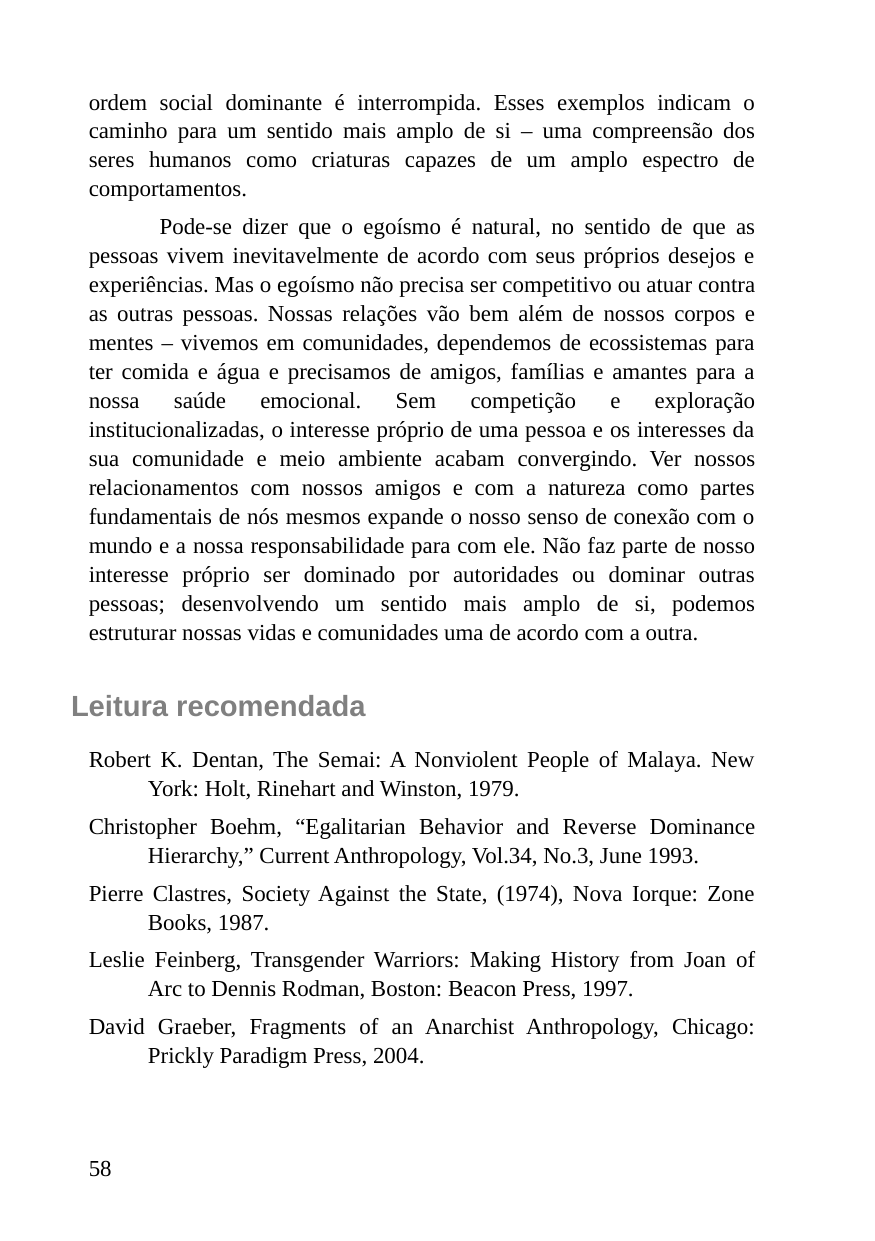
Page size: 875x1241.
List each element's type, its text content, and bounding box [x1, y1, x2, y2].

text Christopher Boehm, “Egalitarian Behavior and Reverse Dominance Hierarchy,” Current Anthropology, Vol.34, No.3, June 1993. [88, 813, 756, 868]
text ordem social dominante é interrompida. Esses exemplos indicam o caminho para um sentido mais amplo de si – uma compreensão dos seres humanos como criaturas capazes de um amplo espectro de comportamentos. [88, 88, 756, 202]
text Robert K. Dentan, The Semai: A Nonviolent People of Malaya. New York: Holt, Rinehart and Winston, 1979. [88, 746, 756, 801]
subtitle Leitura recomendada [71, 689, 579, 722]
text Pierre Clastres, Society Against the State, (1974), Nova Iorque: Zone Books, 1987. [88, 880, 756, 935]
text David Graeber, Fragments of an Anarchist Anthropology, Chicago: Prickly Paradigm Press, 2004. [88, 1013, 756, 1068]
text Pode-se dizer que o egoísmo é natural, no sentido de que as pessoas vivem inevitavelmente de acordo com seus próprios desejos e experiências. Mas o egoísmo não precisa ser competitivo ou atuar contra as outras pessoas. Nossas relações vão bem além de nossos corpos e mentes – vivemos em comunidades, dependemos de ecossistemas para ter comida e água e precisamos de amigos, famílias e amantes para a nossa saúde emocional. Sem competição e exploração institucionalizadas, o interesse próprio de uma pessoa e os interesses da sua comunidade e meio ambiente acabam convergindo. Ver nossos relacionamentos com nossos amigos e com a natureza como partes fundamentais de nós mesmos expande o nosso senso de conexão com o mundo e a nossa responsabilidade para com ele. Não faz parte de nosso interesse próprio ser dominado por autoridades ou dominar outras pessoas; desenvolvendo um sentido mais amplo de si, podemos estruturar nossas vidas e comunidades uma de acordo com a outra. [88, 213, 756, 645]
text Leslie Feinberg, Transgender Warriors: Making History from Joan of Arc to Dennis Rodman, Boston: Beacon Press, 1997. [88, 946, 756, 1002]
